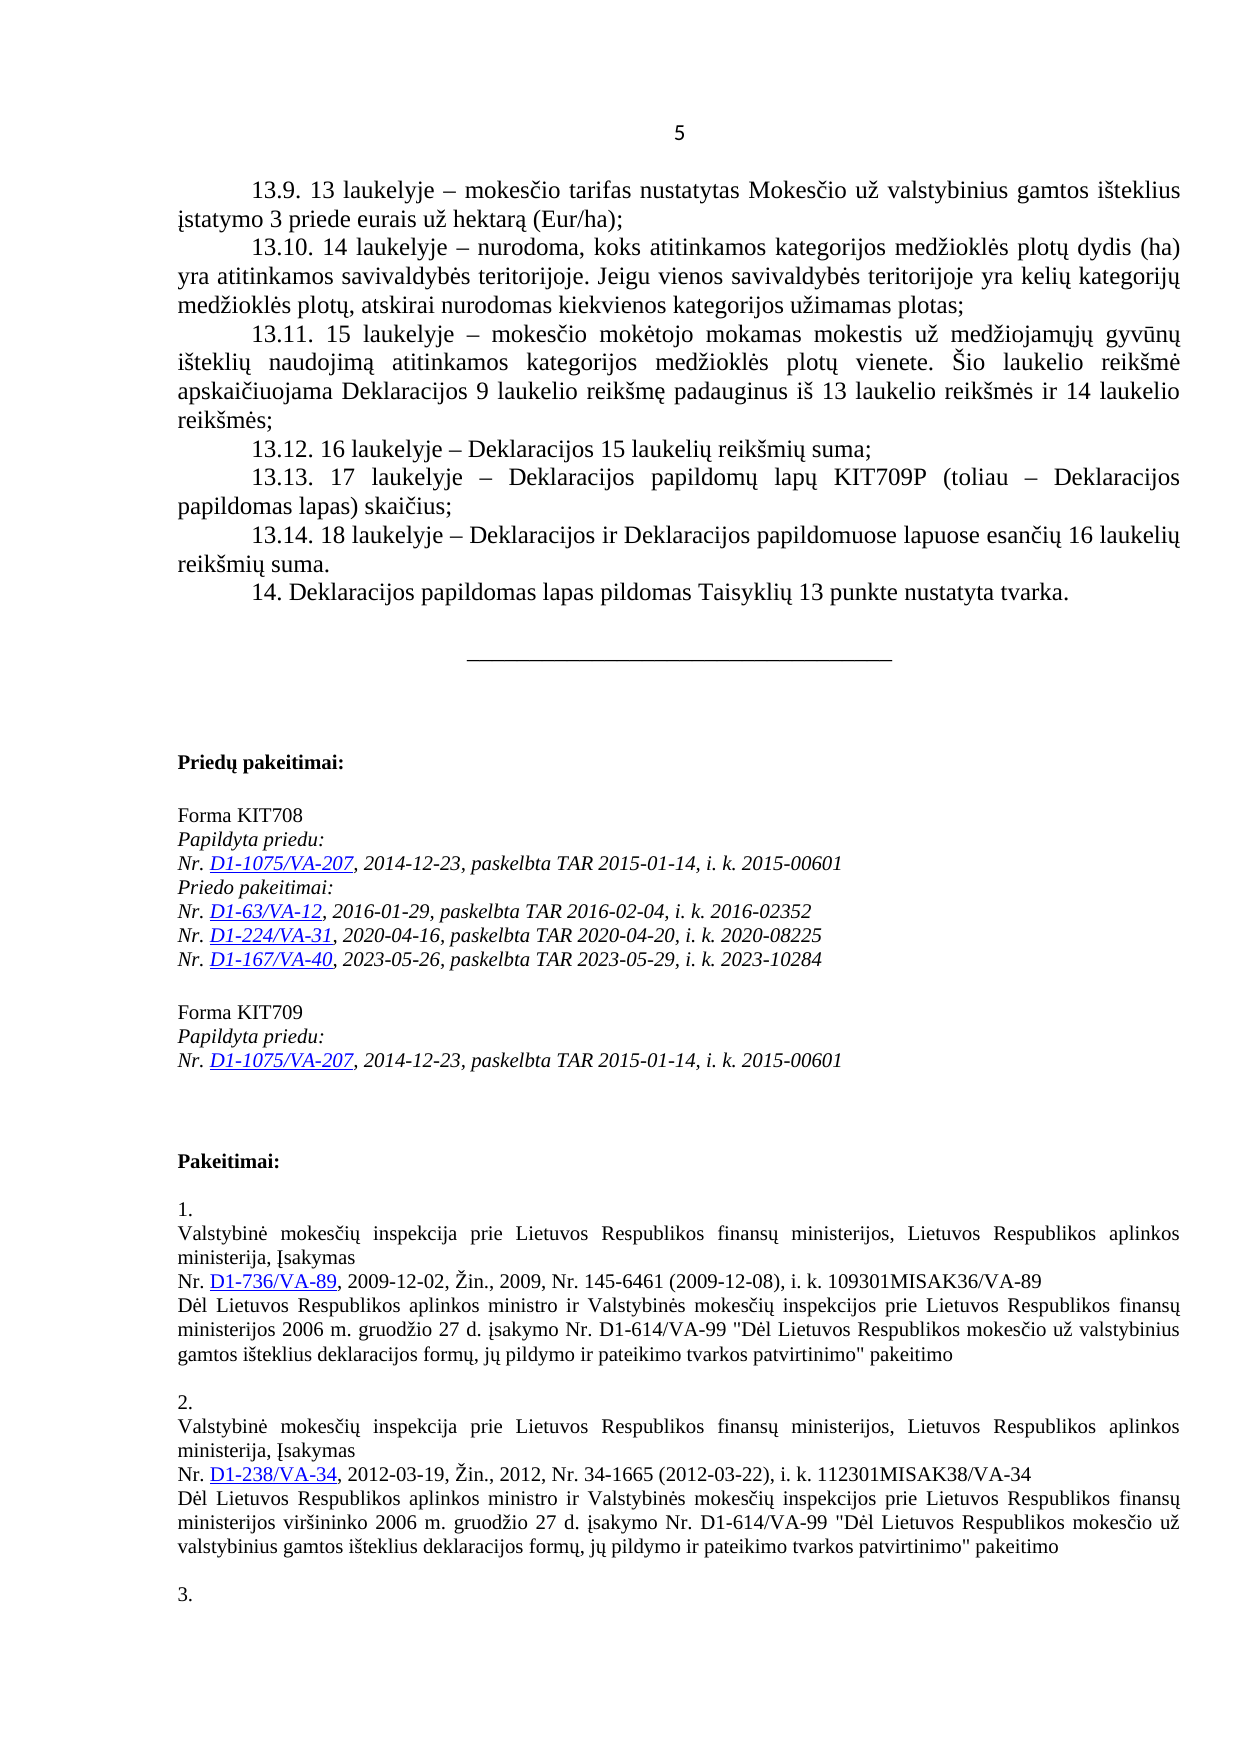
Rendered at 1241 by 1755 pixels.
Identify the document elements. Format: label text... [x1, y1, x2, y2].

text Valstybinė mokesčių inspekcija prie Lietuvos Respublikos finansų ministerijos, Lietuvos Respublikos aplinkos ministerija, Įsakymas [177, 1414, 1181, 1462]
text 2. [177, 1389, 1181, 1414]
text Valstybinė mokesčių inspekcija prie Lietuvos Respublikos finansų ministerijos, Lietuvos Respublikos aplinkos ministerija, Įsakymas [177, 1221, 1181, 1269]
text Dėl Lietuvos Respublikos aplinkos ministro ir Valstybinės mokesčių inspekcijos prie Lietuvos Respublikos finansų ministerijos viršininko 2006 m. gruodžio 27 d. įsakymo Nr. D1-614/VA-99 "Dėl Lietuvos Respublikos mokesčio už valstybinius gamtos išteklius deklaracijos formų, jų pildymo ir pateikimo tvarkos patvirtinimo" pakeitimo [177, 1486, 1181, 1558]
text Nr. D1-1075/VA-207, 2014-12-23, paskelbta TAR 2015-01-14, i. k. 2015-00601 [177, 1048, 1181, 1072]
text 13.12. 16 laukelyje – Deklaracijos 15 laukelių reikšmių suma; [177, 434, 1181, 462]
text Nr. D1-63/VA-12, 2016-01-29, paskelbta TAR 2016-02-04, i. k. 2016-02352 [177, 899, 1181, 923]
text Nr. D1-238/VA-34, 2012-03-19, Žin., 2012, Nr. 34-1665 (2012-03-22), i. k. 112301MISAK38/VA-34 [177, 1462, 1181, 1486]
text Nr. D1-1075/VA-207, 2014-12-23, paskelbta TAR 2015-01-14, i. k. 2015-00601 [177, 851, 1181, 875]
text 13.9. 13 laukelyje – mokesčio tarifas nustatytas Mokesčio už valstybinius gamtos išteklius įstatymo 3 priede eurais už hektarą (Eur/ha); [177, 175, 1181, 232]
text __________________________________ [177, 635, 1181, 664]
text 1. [177, 1197, 1181, 1221]
text 13.10. 14 laukelyje – nurodoma, koks atitinkamos kategorijos medžioklės plotų dydis (ha) yra atitinkamos savivaldybės teritorijoje. Jeigu vienos savivaldybės teritorijoje yra kelių kategorijų medžioklės plotų, atskirai nurodomas kiekvienos kategorijos užimamas plotas; [177, 232, 1181, 319]
text Nr. D1-224/VA-31, 2020-04-16, paskelbta TAR 2020-04-20, i. k. 2020-08225 [177, 923, 1181, 947]
text Papildyta priedu: [177, 827, 1181, 851]
text 3. [177, 1582, 1181, 1606]
text Nr. D1-167/VA-40, 2023-05-26, paskelbta TAR 2023-05-29, i. k. 2023-10284 [177, 947, 1181, 971]
text Papildyta priedu: [177, 1024, 1181, 1048]
text Dėl Lietuvos Respublikos aplinkos ministro ir Valstybinės mokesčių inspekcijos prie Lietuvos Respublikos finansų ministerijos 2006 m. gruodžio 27 d. įsakymo Nr. D1-614/VA-99 "Dėl Lietuvos Respublikos mokesčio už valstybinius gamtos išteklius deklaracijos formų, jų pildymo ir pateikimo tvarkos patvirtinimo" pakeitimo [177, 1293, 1181, 1366]
text Priedų pakeitimai: [177, 750, 1181, 774]
text Priedo pakeitimai: [177, 875, 1181, 899]
text 13.13. 17 laukelyje – Deklaracijos papildomų lapų KIT709P (toliau – Deklaracijos papildomas lapas) skaičius; [177, 462, 1181, 520]
text 13.11. 15 laukelyje – mokesčio mokėtojo mokamas mokestis už medžiojamųjų gyvūnų išteklių naudojimą atitinkamos kategorijos medžioklės plotų vienete. Šio laukelio reikšmė apskaičiuojama Deklaracijos 9 laukelio reikšmę padauginus iš 13 laukelio reikšmės ir 14 laukelio reikšmės; [177, 319, 1181, 434]
text 14. Deklaracijos papildomas lapas pildomas Taisyklių 13 punkte nustatyta tvarka. [177, 577, 1181, 606]
text Forma KIT709 [177, 1000, 1181, 1024]
text 13.14. 18 laukelyje – Deklaracijos ir Deklaracijos papildomuose lapuose esančių 16 laukelių reikšmių suma. [177, 520, 1181, 577]
text Pakeitimai: [177, 1149, 1181, 1173]
text Nr. D1-736/VA-89, 2009-12-02, Žin., 2009, Nr. 145-6461 (2009-12-08), i. k. 109301MISAK36/VA-89 [177, 1269, 1181, 1293]
text Forma KIT708 [177, 803, 1181, 827]
